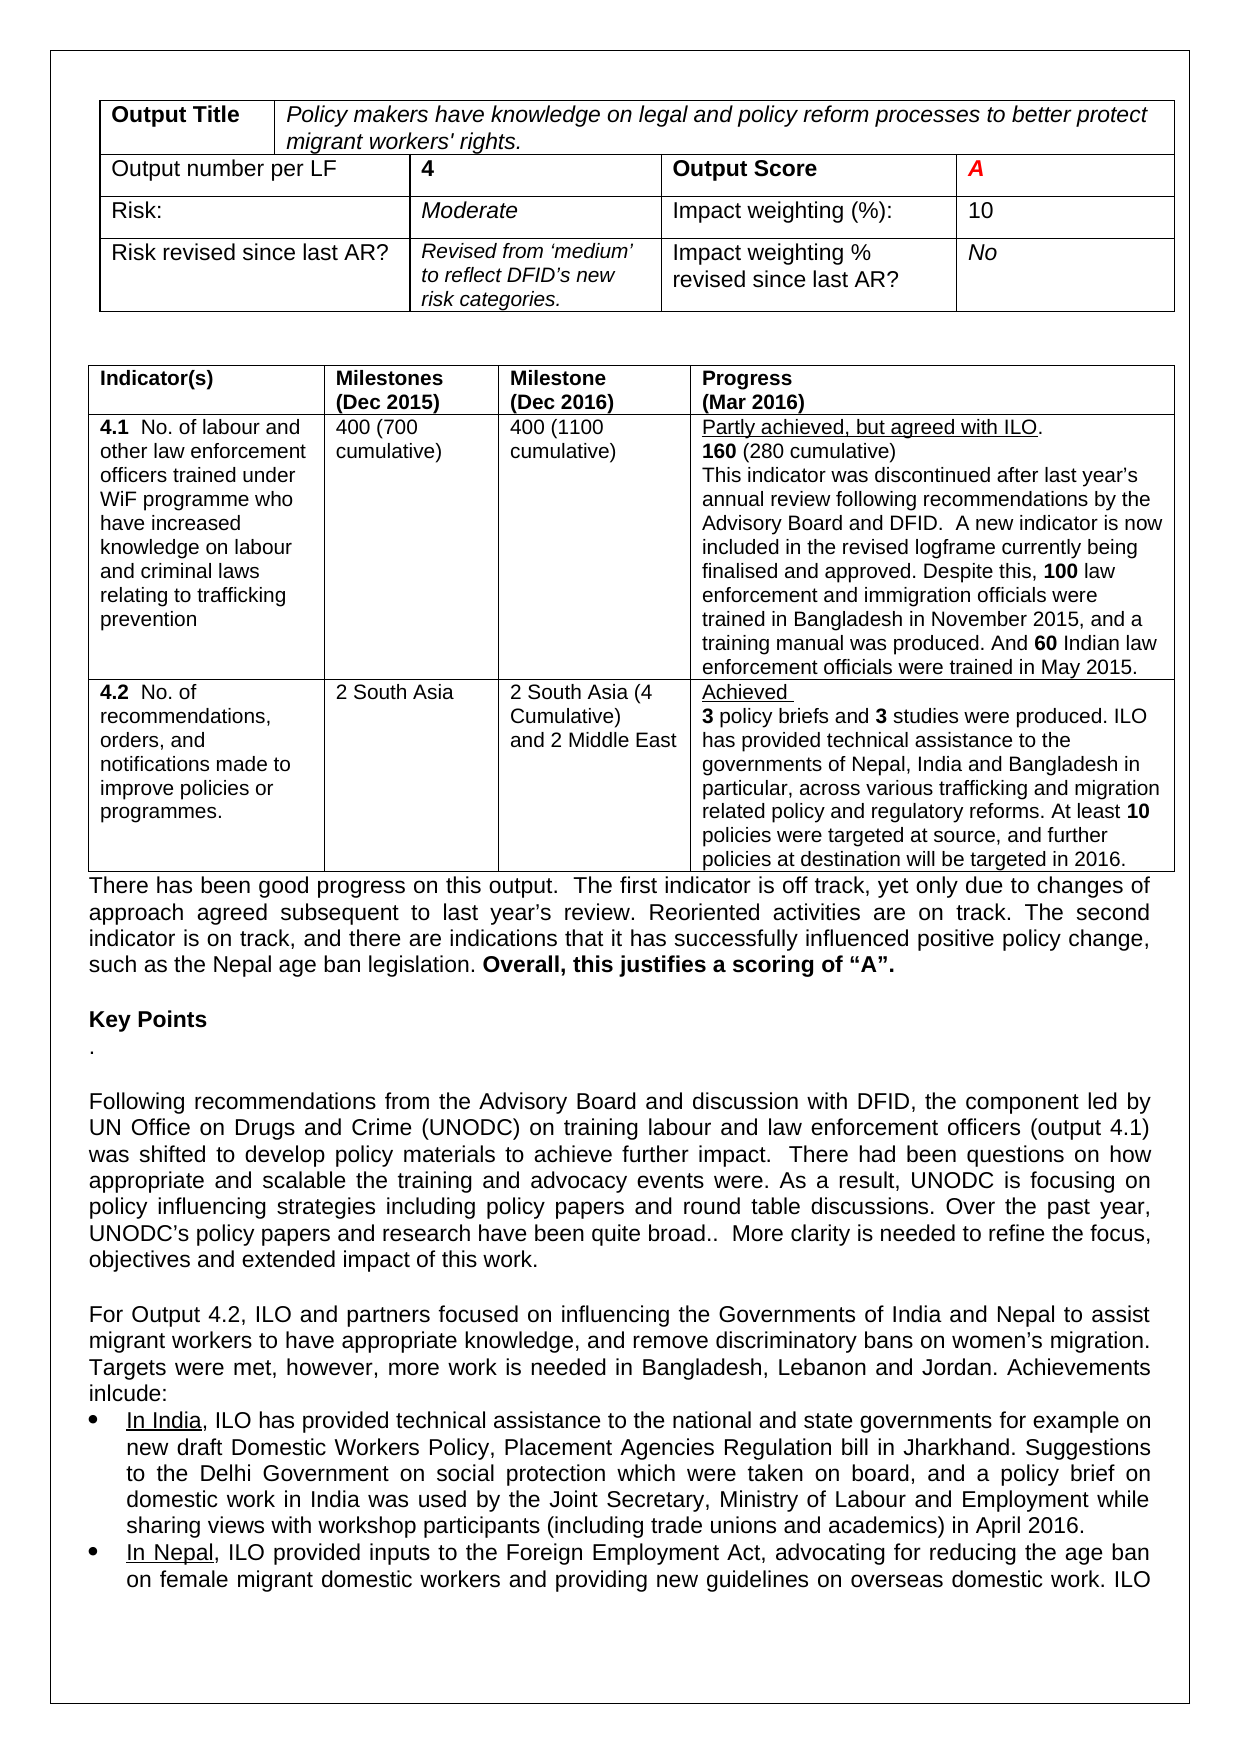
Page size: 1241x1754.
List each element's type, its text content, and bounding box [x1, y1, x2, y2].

list In India, ILO has provided technical assistance to the national and state governments for example on new draft Domestic Workers Policy, Placement Agencies Regulation bill in Jharkhand. Suggestions to the Delhi Government on social protection which were taken on board, and a policy brief on domestic work in India was used by the Joint Secretary, Ministry of Labour and Employment while sharing views with workshop participants (including trade unions and academics) in April 2016. [89, 1407, 1152, 1539]
text . [89, 1033, 1152, 1059]
text For Output 4.2, ILO and partners focused on influencing the Governments of India and Nepal to assist migrant workers to have appropriate knowledge, and remove discriminatory bans on women’s migration. Targets were met, however, more work is needed in Bangladesh, Lebanon and Jordan. Achievements inlcude: [89, 1301, 1152, 1407]
table_cell Moderate [411, 197, 661, 238]
table_cell Achieved 3 policy briefs and 3 studies were produced. ILO has provided technical assistance to the governments of Nepal, India and Bangladesh in particular, across various trafficking and migration related policy and regulatory reforms. At least 10 policies were targeted at source, and further policies at destination will be targeted in 2016. [691, 680, 1174, 871]
table_cell 2 South Asia (4 Cumulative) and 2 Middle East [499, 680, 690, 871]
list In Nepal, ILO provided inputs to the Foreign Employment Act, advocating for reducing the age ban on female migrant domestic workers and providing new guidelines on overseas domestic work. ILO [89, 1539, 1152, 1592]
table_header Output Title [101, 101, 274, 154]
table_header Progress (Mar 2016) [691, 366, 1174, 414]
table_cell No [957, 239, 1174, 311]
table_cell 400 (700 cumulative) [325, 415, 498, 678]
table_cell Risk: [101, 197, 409, 238]
table_header Indicator(s) [89, 366, 324, 414]
text Key Points [89, 1006, 1152, 1033]
table_cell 4 [411, 155, 661, 196]
text Following recommendations from the Advisory Board and discussion with DFID, the component led by UN Office on Drugs and Crime (UNODC) on training labour and law enforcement officers (output 4.1) was shifted to develop policy materials to achieve further impact. There had been questions on how appropriate and scalable the training and advocacy events were. As a result, UNODC is focusing on policy influencing strategies including policy papers and round table discussions. Over the past year, UNODC’s policy papers and research have been quite broad.. More clarity is needed to refine the focus, objectives and extended impact of this work. [89, 1088, 1152, 1272]
table_cell Partly achieved, but agreed with ILO. 160 (280 cumulative) This indicator was discontinued after last year’s annual review following recommendations by the Advisory Board and DFID. A new indicator is now included in the revised logframe currently being finalised and approved. Despite this, 100 law enforcement and immigration officials were trained in Bangladesh in November 2015, and a training manual was produced. And 60 Indian law enforcement officials were trained in May 2015. [691, 415, 1174, 678]
table_cell Output Score [662, 155, 956, 196]
table_cell 4.2 No. of recommendations, orders, and notifications made to improve policies or programmes. [89, 680, 324, 871]
table_cell 10 [957, 197, 1174, 238]
table_cell A [957, 155, 1174, 196]
table_header Milestone (Dec 2016) [499, 366, 690, 414]
table_header Milestones (Dec 2015) [325, 366, 498, 414]
table_cell Impact weighting (%): [662, 197, 956, 238]
table_cell Revised from ‘medium’ to reflect DFID’s new risk categories. [411, 239, 661, 311]
table_cell Output number per LF [101, 155, 409, 196]
table_header Policy makers have knowledge on legal and policy reform processes to better protect migrant workers' rights. [275, 101, 1174, 154]
table_cell 4.1 No. of labour and other law enforcement officers trained under WiF programme who have increased knowledge on labour and criminal laws relating to trafficking prevention [89, 415, 324, 678]
table_cell 400 (1100 cumulative) [499, 415, 690, 678]
text There has been good progress on this output. The first indicator is off track, yet only due to changes of approach agreed subsequent to last year’s review. Reoriented activities are on track. The second indicator is on track, and there are indications that it has successfully influenced positive policy change, such as the Nepal age ban legislation. Overall, this justifies a scoring of “A”. [89, 872, 1152, 978]
table_cell 2 South Asia [325, 680, 498, 871]
table_cell Risk revised since last AR? [101, 239, 409, 311]
table_cell Impact weighting % revised since last AR? [662, 239, 956, 311]
